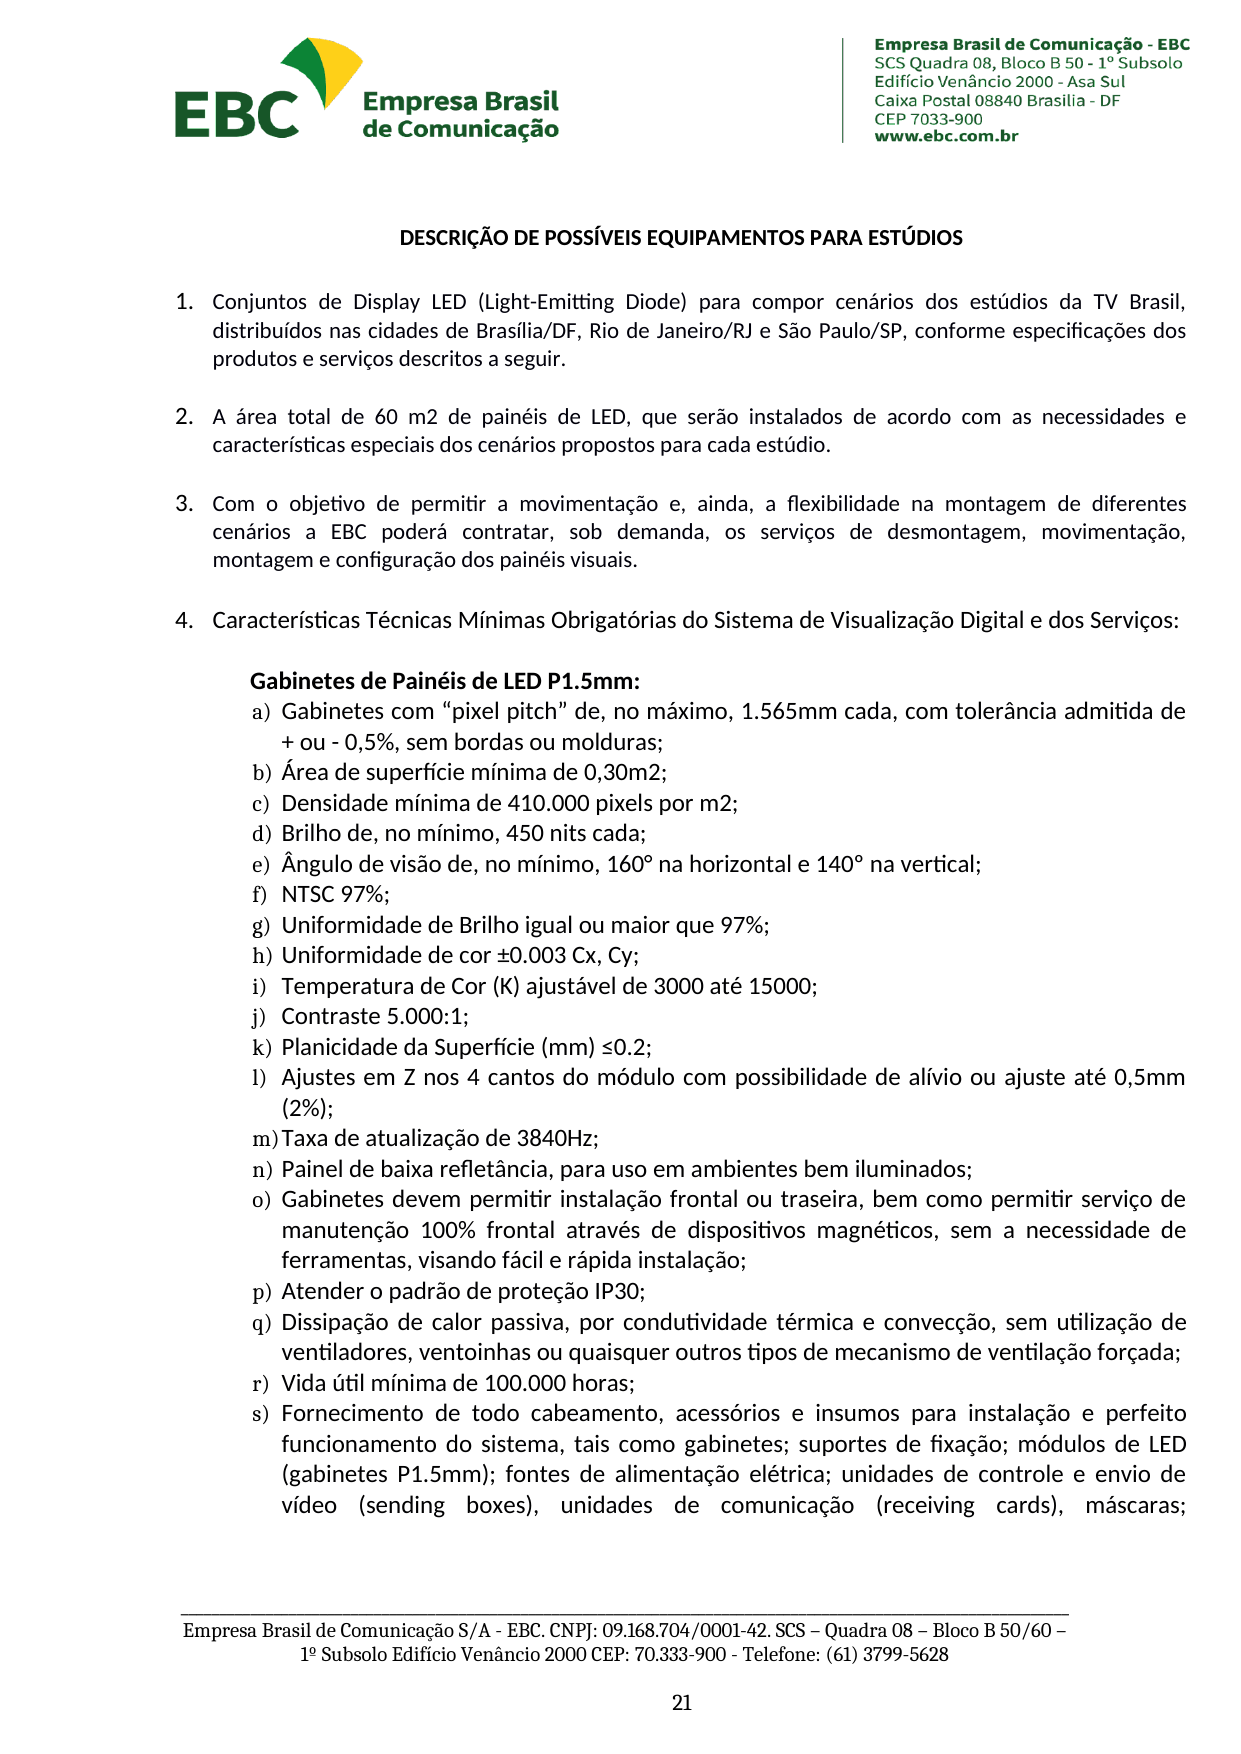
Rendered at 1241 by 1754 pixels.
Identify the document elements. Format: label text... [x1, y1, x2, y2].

list Gabinetes com “pixel pitch” de, no máximo, 1.565mm cada, com tolerância admitida de + ou - 0,5%, sem bordas ou molduras; [252, 695, 1188, 756]
list Com o objetivo de permitir a movimentação e, ainda, a flexibilidade na montagem de diferentes cenários a EBC poderá contratar, sob demanda, os serviços de desmontagem, movimentação, montagem e configuração dos painéis visuais. [175, 487, 1188, 573]
list Temperatura de Cor (K) ajustável de 3000 até 15000; [252, 970, 1188, 1001]
list Fornecimento de todo cabeamento, acessórios e insumos para instalação e perfeito funcionamento do sistema, tais como gabinetes; suportes de fixação; módulos de LED (gabinetes P1.5mm); fontes de alimentação elétrica; unidades de controle e envio de vídeo (sending boxes), unidades de comunicação (receiving cards), máscaras; [252, 1397, 1188, 1519]
list Contraste 5.000:1; [252, 1001, 1188, 1031]
list Conjuntos de Display LED (Light-Emitting Diode) para compor cenários dos estúdios da TV Brasil, distribuídos nas cidades de Brasília/DF, Rio de Janeiro/RJ e São Paulo/SP, conforme especificações dos produtos e serviços descritos a seguir. [175, 286, 1188, 372]
list Brilho de, no mínimo, 450 nits cada; [252, 817, 1188, 848]
list Densidade mínima de 410.000 pixels por m2; [252, 787, 1188, 817]
list Área de superfície mínima de 0,30m2; [252, 756, 1188, 787]
text Gabinetes de Painéis de LED P1.5mm: [250, 665, 1188, 695]
list Uniformidade de cor ±0.003 Cx, Cy; [252, 939, 1188, 970]
list Taxa de atualização de 3840Hz; [252, 1123, 1188, 1153]
list Atender o padrão de proteção IP30; [252, 1275, 1188, 1306]
list Planicidade da Superfície (mm) ≤0.2; [252, 1031, 1188, 1062]
list Painel de baixa refletância, para uso em ambientes bem iluminados; [252, 1153, 1188, 1184]
text DESCRIÇÃO DE POSSÍVEIS EQUIPAMENTOS PARA ESTÚDIOS [175, 223, 1188, 251]
list Vida útil mínima de 100.000 horas; [252, 1367, 1188, 1397]
list Ajustes em Z nos 4 cantos do módulo com possibilidade de alívio ou ajuste até 0,5mm (2%); [252, 1062, 1188, 1123]
list Características Técnicas Mínimas Obrigatórias do Sistema de Visualização Digital e dos Serviços: [175, 604, 1188, 634]
list Ângulo de visão de, no mínimo, 160° na horizontal e 140º na vertical; [252, 848, 1188, 878]
list Dissipação de calor passiva, por condutividade térmica e convecção, sem utilização de ventiladores, ventoinhas ou quaisquer outros tipos de mecanismo de ventilação forçada; [252, 1306, 1188, 1367]
list Gabinetes devem permitir instalação frontal ou traseira, bem como permitir serviço de manutenção 100% frontal através de dispositivos magnéticos, sem a necessidade de ferramentas, visando fácil e rápida instalação; [252, 1184, 1188, 1275]
list Uniformidade de Brilho igual ou maior que 97%; [252, 909, 1188, 939]
list A área total de 60 m2 de painéis de LED, que serão instalados de acordo com as necessidades e características especiais dos cenários propostos para cada estúdio. [175, 400, 1188, 459]
list NTSC 97%; [252, 878, 1188, 909]
